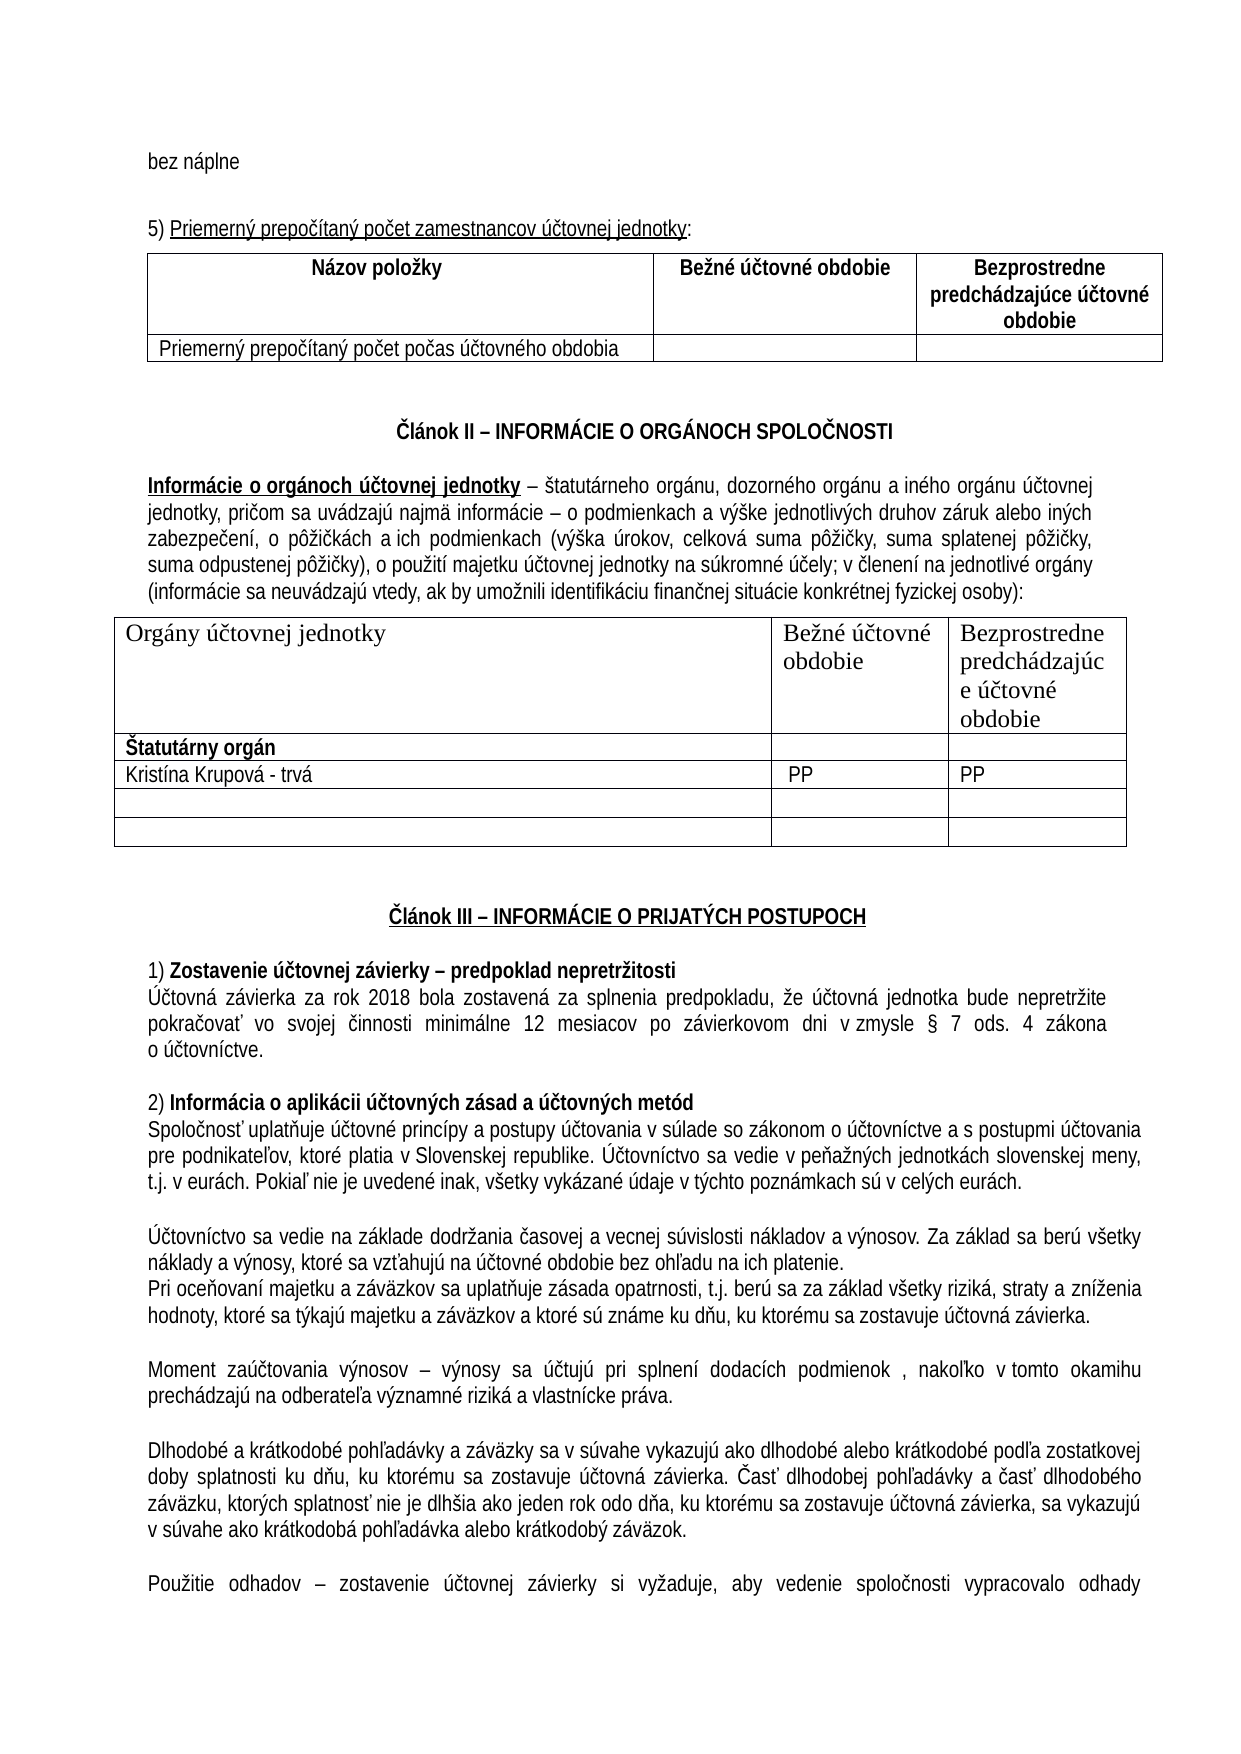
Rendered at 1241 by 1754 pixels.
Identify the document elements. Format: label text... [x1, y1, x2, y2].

text Účtovníctvo sa vedie na základe dodržania časovej a vecnej súvislosti nákladov a výnosov. Za základ sa berú všetky náklady a výnosy, ktoré sa vzťahujú na účtovné obdobie bez ohľadu na ich platenie. [148, 1223, 1141, 1275]
table_cell [917, 335, 1162, 361]
text 5) Priemerný prepočítaný počet zamestnancov účtovnej jednotky: [148, 214, 1093, 241]
table_cell [115, 818, 771, 846]
table_cell Kristína Krupová - trvá [115, 761, 771, 788]
table_cell [654, 335, 916, 361]
table_cell [772, 818, 948, 846]
table_cell Priemerný prepočítaný počet počas účtovného obdobia [148, 335, 653, 361]
table_cell PP [949, 761, 1126, 788]
text Článok II – INFORMÁCIE O ORGÁNOCH SPOLOČNOSTI [148, 418, 1141, 444]
table_cell [949, 818, 1126, 846]
table_cell PP [772, 761, 948, 788]
table_header Bezprostredne predchádzajúce účtovné obdobie [917, 254, 1162, 333]
table_cell Štatutárny orgán [115, 734, 771, 760]
text Dlhodobé a krátkodobé pohľadávky a záväzky sa v súvahe vykazujú ako dlhodobé alebo krátkodobé podľa zostatkovej doby splatnosti ku dňu, ku ktorému sa zostavuje účtovná závierka. Časť dlhodobej pohľadávky a časť dlhodobého záväzku, ktorých splatnosť nie je dlhšia ako jeden rok odo dňa, ku ktorému sa zostavuje účtovná závierka, sa vykazujú v súvahe ako krátkodobá pohľadávka alebo krátkodobý záväzok. [148, 1437, 1141, 1542]
text Článok III – INFORMÁCIE O PRIJATÝCH POSTUPOCH [148, 903, 1107, 929]
text 2) Informácia o aplikácii účtovných zásad a účtovných metód [148, 1089, 1107, 1116]
table_header Bežné účtovné obdobie [654, 254, 916, 333]
table_header Bežné účtovné obdobie [772, 618, 948, 733]
table_header Názov položky [148, 254, 653, 333]
text 1) Zostavenie účtovnej závierky – predpoklad nepretržitosti [148, 957, 1107, 984]
text Spoločnosť uplatňuje účtovné princípy a postupy účtovania v súlade so zákonom o účtovníctve a s postupmi účtovania pre podnikateľov, ktoré platia v Slovenskej republike. Účtovníctvo sa vedie v peňažných jednotkách slovenskej meny, t.j. v eurách. Pokiaľ nie je uvedené inak, všetky vykázané údaje v týchto poznámkach sú v celých eurách. [148, 1116, 1141, 1194]
table_header Orgány účtovnej jednotky [115, 618, 771, 733]
text Moment zaúčtovania výnosov – výnosy sa účtujú pri splnení dodacích podmienok , nakoľko v tomto okamihu prechádzajú na odberateľa významné riziká a vlastnícke práva. [148, 1356, 1141, 1409]
table_cell [949, 734, 1126, 760]
text Účtovná závierka za rok 2018 bola zostavená za splnenia predpokladu, že účtovná jednotka bude nepretržite pokračovať vo svojej činnosti minimálne 12 mesiacov po závierkovom dni v zmysle § 7 ods. 4 zákona o účtovníctve. [148, 984, 1107, 1063]
text Použitie odhadov – zostavenie účtovnej závierky si vyžaduje, aby vedenie spoločnosti vypracovalo odhady [148, 1570, 1141, 1597]
text Pri oceňovaní majetku a záväzkov sa uplatňuje zásada opatrnosti, t.j. berú sa za základ všetky riziká, straty a zníženia hodnoty, ktoré sa týkajú majetku a záväzkov a ktoré sú známe ku dňu, ku ktorému sa zostavuje účtovná závierka. [148, 1275, 1141, 1328]
table_header Bezprostredne predchádzajúce účtovné obdobie [949, 618, 1126, 733]
table_cell [772, 734, 948, 760]
text Informácie o orgánoch účtovnej jednotky – štatutárneho orgánu, dozorného orgánu a iného orgánu účtovnej jednotky, pričom sa uvádzajú najmä informácie – o podmienkach a výške jednotlivých druhov záruk alebo iných zabezpečení, o pôžičkách a ich podmienkach (výška úrokov, celková suma pôžičky, suma splatenej pôžičky, suma odpustenej pôžičky), o použití majetku účtovnej jednotky na súkromné účely; v členení na jednotlivé orgány (informácie sa neuvádzajú vtedy, ak by umožnili identifikáciu finančnej situácie konkrétnej fyzickej osoby): [148, 472, 1093, 604]
table_cell [772, 789, 948, 817]
text bez náplne [148, 148, 1142, 174]
table_cell [949, 789, 1126, 817]
table_cell [115, 789, 771, 817]
